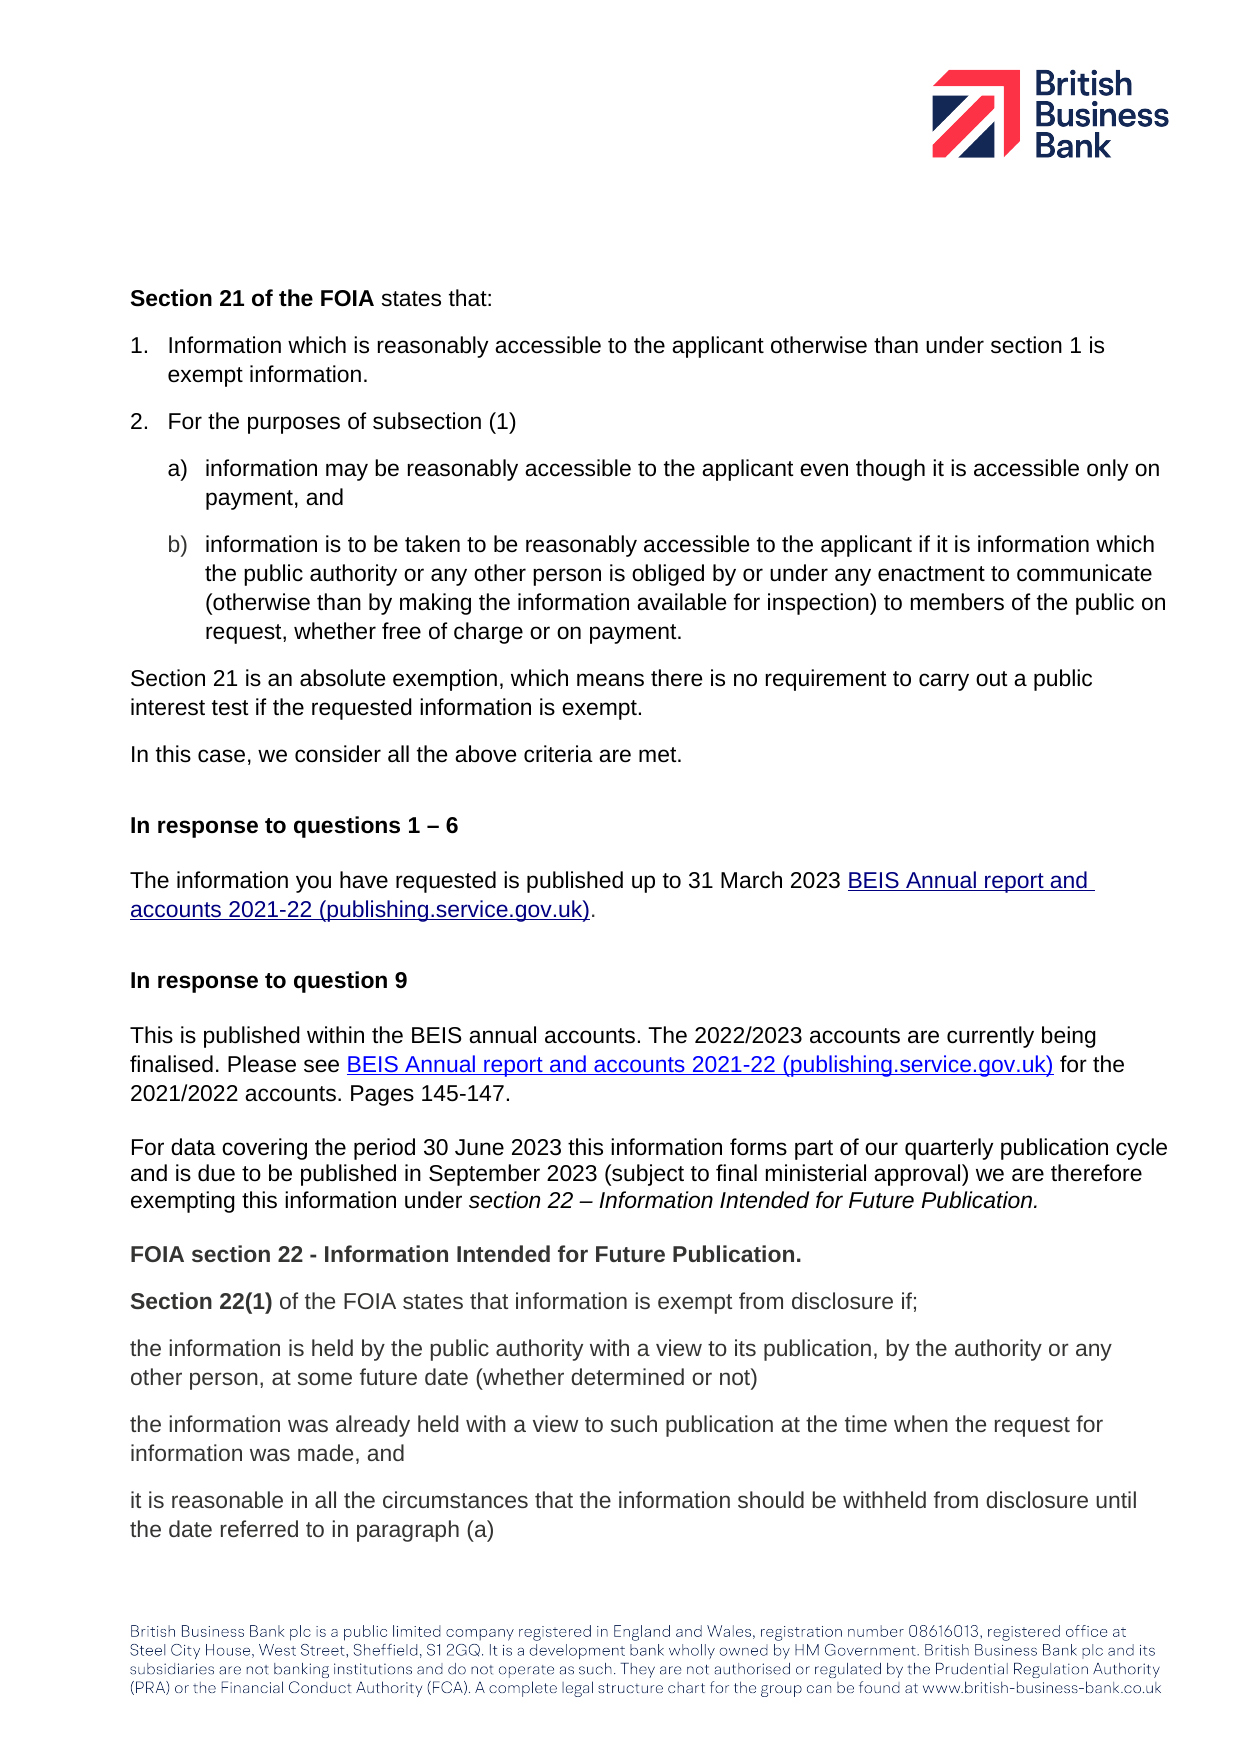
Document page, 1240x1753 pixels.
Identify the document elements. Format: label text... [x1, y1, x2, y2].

text the information was already held with a view to such publication at the time when the request for information was made, and [130, 1409, 1169, 1468]
text For data covering the period 30 June 2023 this information forms part of our quarterly publication cycle and is due to be published in September 2023 (subject to final ministerial approval) we are therefore exempting this information under section 22 – Information Intended for Future Publication. [130, 1134, 1169, 1213]
list information may be reasonably accessible to the applicant even though it is accessible only on payment, and [167, 453, 1169, 511]
text it is reasonable in all the circumstances that the information should be withheld from disclosure until the date referred to in paragraph (a) [130, 1485, 1169, 1544]
text Section 21 of the FOIA states that: [130, 283, 1169, 312]
text The information you have requested is published up to 31 March 2023 BEIS Annual report and accounts 2021-22 (publishing.service.gov.uk). [130, 865, 1169, 923]
text Section 22(1) of the FOIA states that information is exempt from disclosure if; [130, 1286, 1169, 1316]
list For the purposes of subsection (1) [130, 406, 1169, 435]
text In this case, we consider all the above criteria are met. [130, 739, 1169, 768]
list Information which is reasonably accessible to the applicant otherwise than under section 1 is exempt information. [130, 330, 1169, 388]
text the information is held by the public authority with a view to its publication, by the authority or any other person, at some future date (whether determined or not) [130, 1333, 1169, 1392]
text Section 21 is an absolute exemption, which means there is no requirement to carry out a public interest test if the requested information is exempt. [130, 663, 1169, 721]
text In response to question 9 [130, 967, 1169, 994]
text In response to questions 1 – 6 [130, 812, 1169, 839]
text FOIA section 22 - Information Intended for Future Publication. [130, 1239, 1169, 1269]
list information is to be taken to be reasonably accessible to the applicant if it is information which the public authority or any other person is obliged by or under any enactment to communicate (otherwise than by making the information available for inspection) to members of the public on request, whether free of charge or on payment. [167, 529, 1169, 645]
text This is published within the BEIS annual accounts. The 2022/2023 accounts are currently being finalised. Please see BEIS Annual report and accounts 2021-22 (publishing.service.gov.uk) for the 2021/2022 accounts. Pages 145-147. [130, 1020, 1169, 1108]
